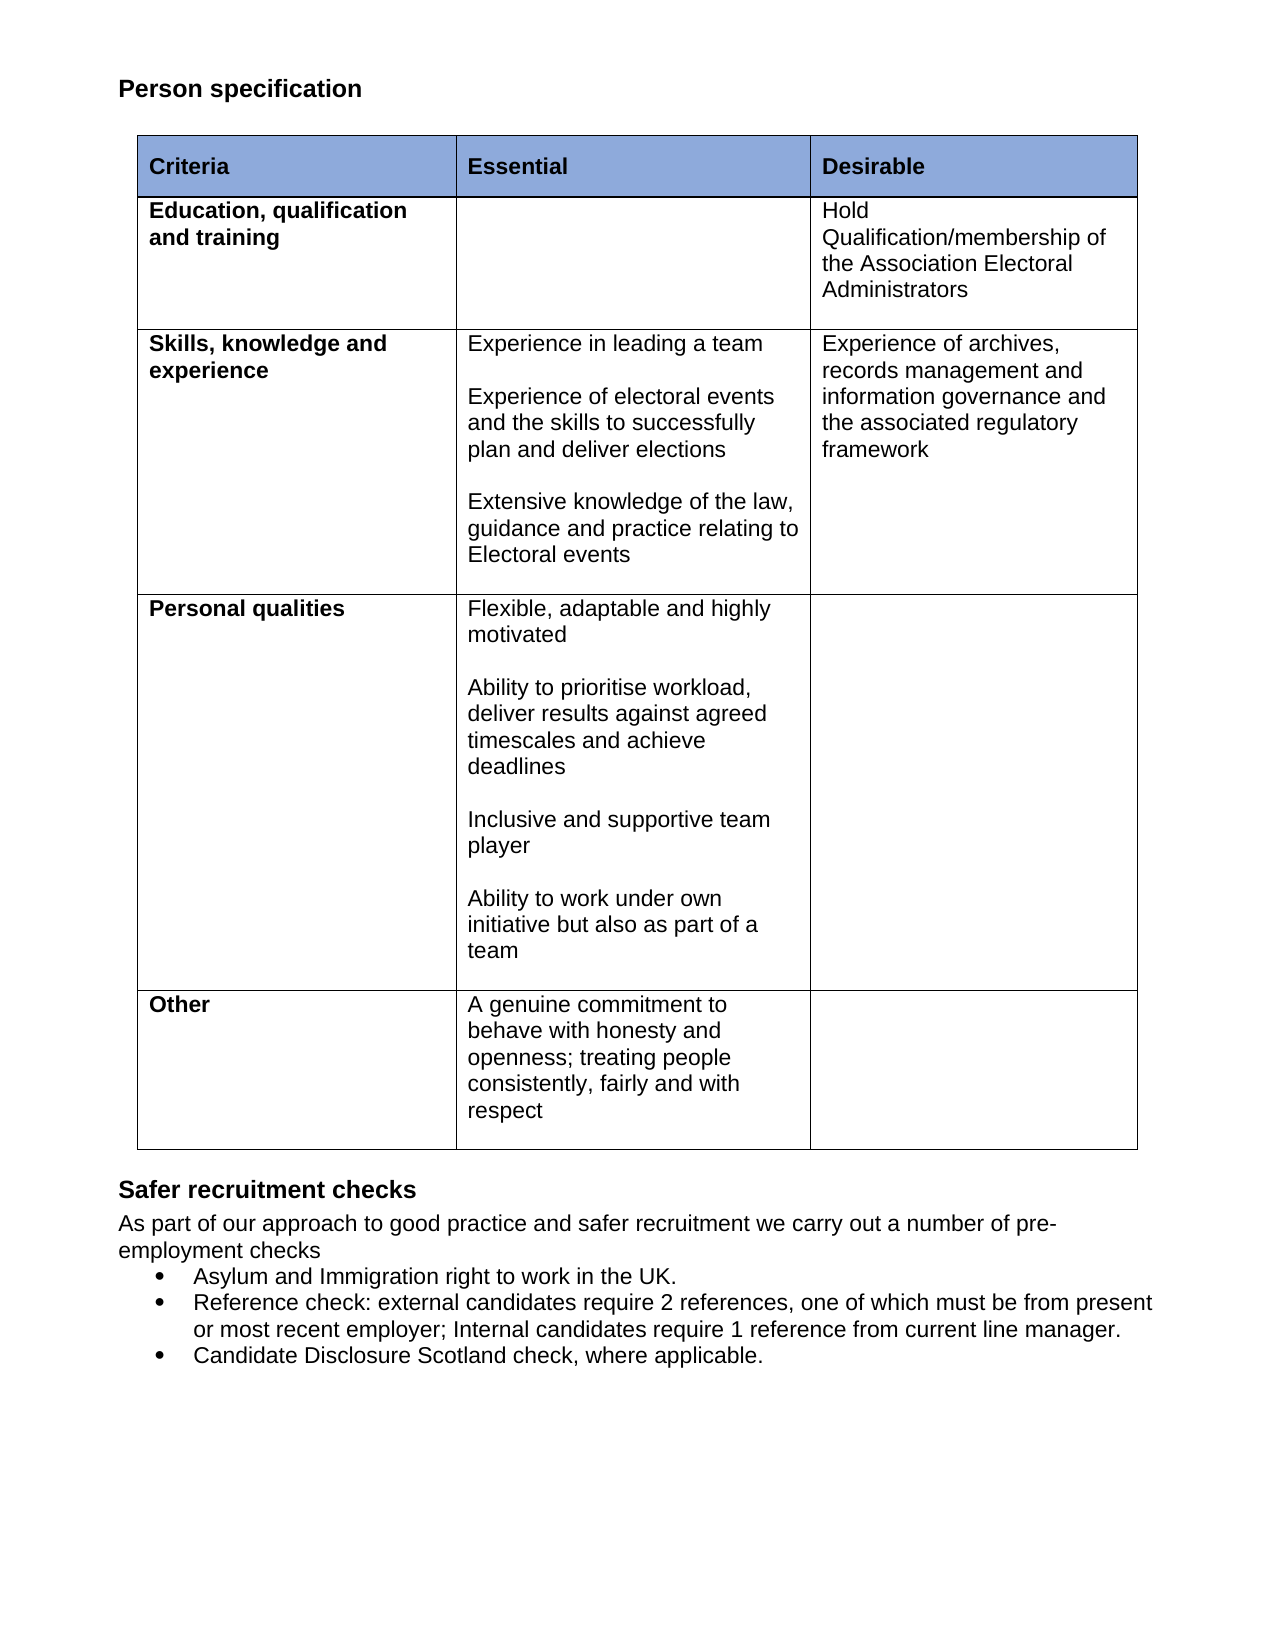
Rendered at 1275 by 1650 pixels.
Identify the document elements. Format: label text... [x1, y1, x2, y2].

table_header Essential [457, 136, 810, 196]
table_cell Experience in leading a team Experience of electoral events and the skills to successfully plan and deliver elections Extensive knowledge of the law, guidance and practice relating to Electoral events [457, 330, 810, 594]
table_cell [811, 595, 1137, 990]
subtitle Safer recruitment checks [118, 1175, 1157, 1204]
list Reference check: external candidates require 2 references, one of which must be from present or most recent employer; Internal candidates require 1 reference from current line manager. [156, 1289, 1157, 1342]
text As part of our approach to good practice and safer recruitment we carry out a number of pre-employment checks [118, 1210, 1157, 1263]
table_header Criteria [138, 136, 456, 196]
table_cell [811, 991, 1137, 1149]
table_cell Other [138, 991, 456, 1149]
table_cell Flexible, adaptable and highly motivated Ability to prioritise workload, deliver results against agreed timescales and achieve deadlines Inclusive and supportive team player Ability to work under own initiative but also as part of a team [457, 595, 810, 990]
table_cell [457, 198, 810, 329]
table_cell A genuine commitment to behave with honesty and openness; treating people consistently, fairly and with respect [457, 991, 810, 1149]
subtitle Person specification [118, 74, 1157, 103]
list Asylum and Immigration right to work in the UK. [156, 1263, 1157, 1289]
table_cell Experience of archives, records management and information governance and the associated regulatory framework [811, 330, 1137, 594]
table_cell Skills, knowledge and experience [138, 330, 456, 594]
list Candidate Disclosure Scotland check, where applicable. [156, 1342, 1157, 1368]
table_cell Hold Qualification/membership of the Association Electoral Administrators [811, 198, 1137, 329]
table_header Desirable [811, 136, 1137, 196]
table_cell Personal qualities [138, 595, 456, 990]
table_cell Education, qualification and training [138, 198, 456, 329]
